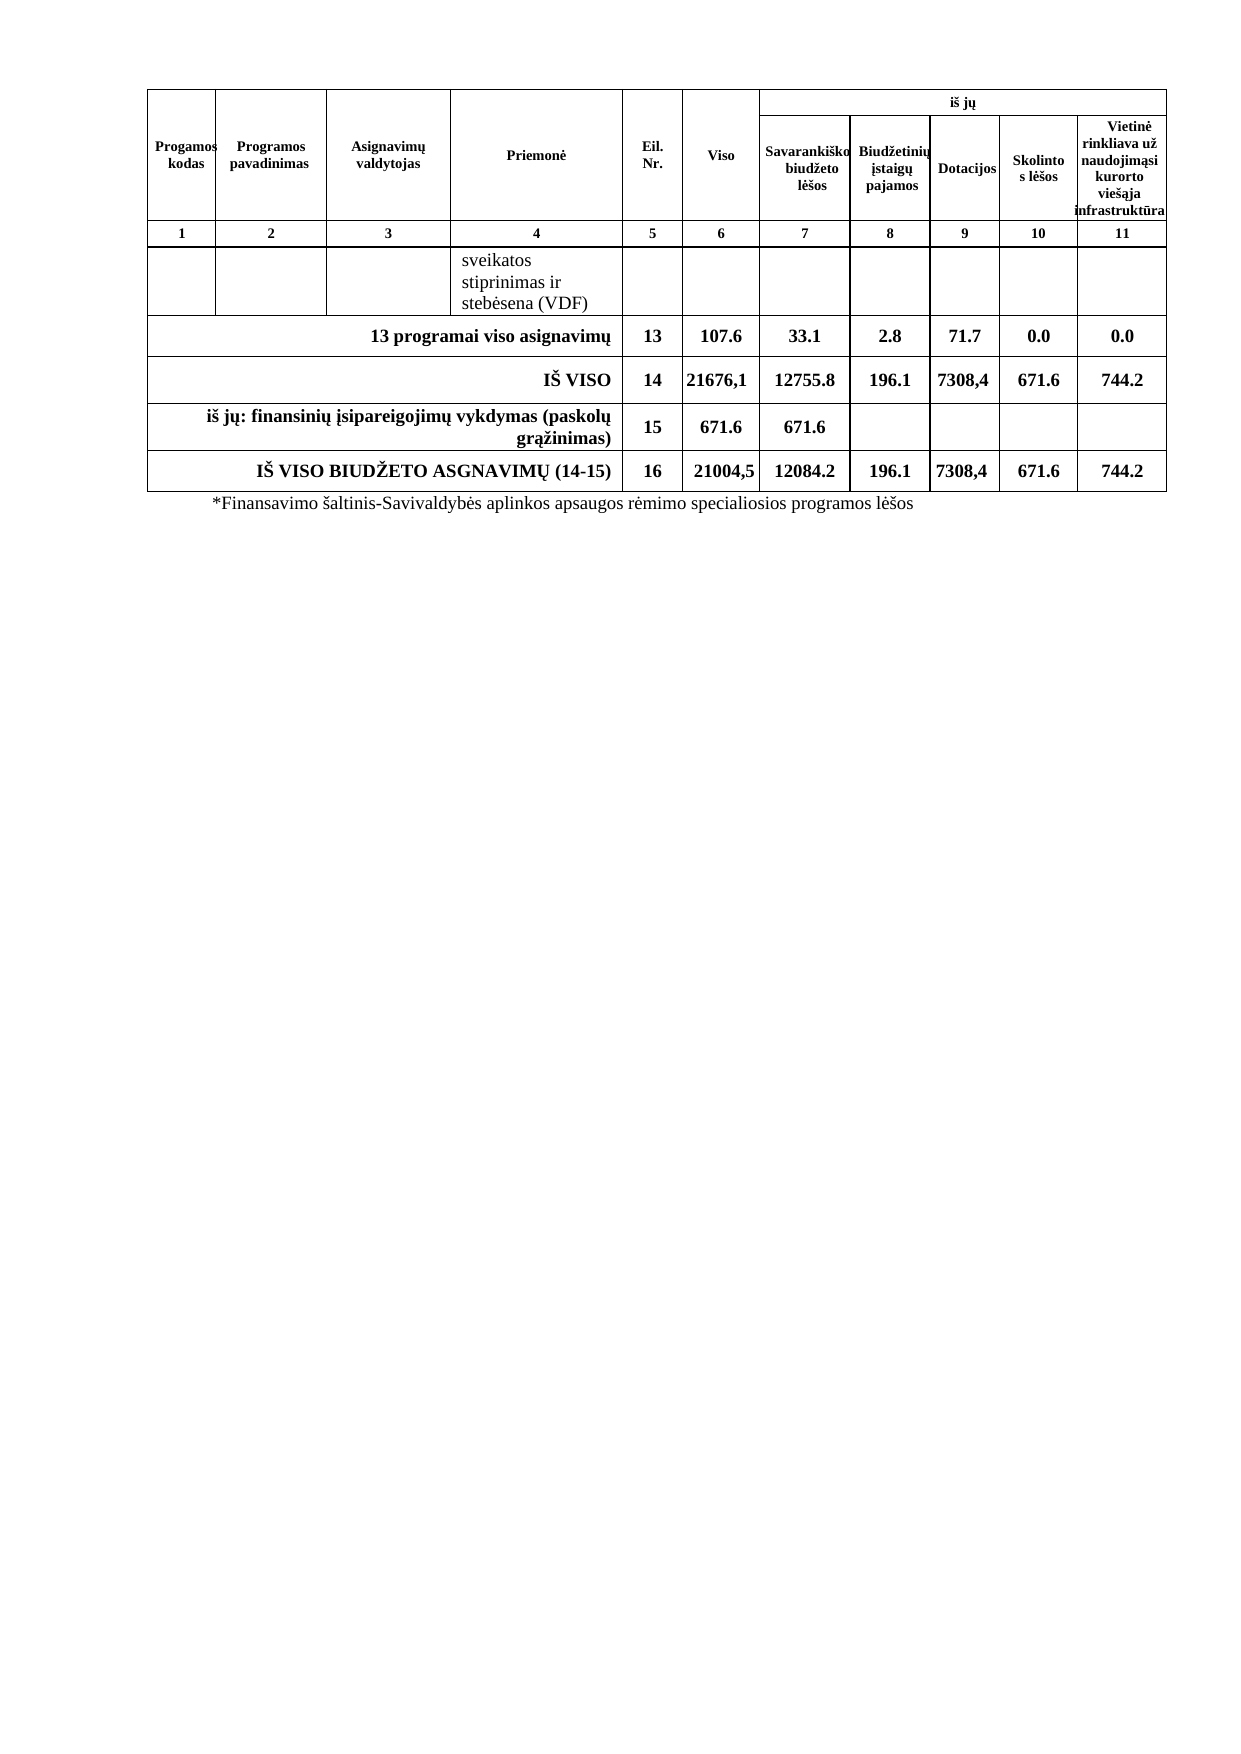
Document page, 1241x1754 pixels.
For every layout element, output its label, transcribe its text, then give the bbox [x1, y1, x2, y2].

table_cell 14 [623, 357, 682, 403]
table_cell 21004,5 [683, 451, 759, 491]
table_cell Biudžetinių įstaigų pajamos [851, 116, 929, 220]
table_cell [1000, 404, 1077, 450]
table_cell 21676,1 [683, 357, 759, 403]
table_cell 196.1 [851, 357, 929, 403]
table_cell [931, 248, 999, 315]
table_cell 196.1 [851, 451, 929, 491]
table_header iš jų [760, 90, 1166, 115]
table_cell 7308,4 [931, 451, 999, 491]
table_cell iš jų: finansinių įsipareigojimų vykdymas (paskolų grąžinimas) [148, 404, 622, 450]
table_cell 11 [1078, 221, 1166, 246]
table_cell 13 [623, 316, 682, 356]
table_cell IŠ VISO [148, 357, 622, 403]
table_cell 4 [451, 221, 622, 246]
table_cell [1078, 404, 1166, 450]
table_cell 0.0 [1000, 316, 1077, 356]
table_cell 671.6 [1000, 357, 1077, 403]
table_cell 7 [760, 221, 849, 246]
table_cell 10 [1000, 221, 1077, 246]
table_cell [851, 404, 929, 450]
table_cell 0.0 [1078, 316, 1166, 356]
table_cell 9 [931, 221, 999, 246]
table_cell 15 [623, 404, 682, 450]
table_cell IŠ VISO BIUDŽETO ASGNAVIMŲ (14-15) [148, 451, 622, 491]
table_header Asignavimų valdytojas [327, 90, 450, 220]
table_cell 71.7 [931, 316, 999, 356]
table_cell 16 [623, 451, 682, 491]
table_cell [760, 248, 849, 315]
table_cell [683, 248, 759, 315]
table_cell 2 [216, 221, 326, 246]
table_cell Savarankiško biudžeto lėšos [760, 116, 849, 220]
table_cell Vietinė rinkliava už naudojimąsi kurorto viešąja infrastruktūra [1078, 116, 1166, 220]
table_header Eil. Nr. [623, 90, 682, 220]
table_cell 744.2 [1078, 357, 1166, 403]
table_cell Dotacijos [931, 116, 999, 220]
table_header Programos pavadinimas [216, 90, 326, 220]
table_cell 33.1 [760, 316, 849, 356]
table_cell sveikatos stiprinimas ir stebėsena (VDF) [451, 248, 622, 315]
table_header Priemonė [451, 90, 622, 220]
table_cell 671.6 [683, 404, 759, 450]
table_cell 671.6 [760, 404, 849, 450]
table_cell [623, 248, 682, 315]
table_cell 12084.2 [760, 451, 849, 491]
table_cell [931, 404, 999, 450]
table_cell 671.6 [1000, 451, 1077, 491]
table_header Progamos kodas [148, 90, 215, 220]
table_cell [851, 248, 929, 315]
table_cell 1 [148, 221, 215, 246]
table_cell [1000, 248, 1077, 315]
table_header Viso [683, 90, 759, 220]
table_cell 12755.8 [760, 357, 849, 403]
table_cell Skolintos lėšos [1000, 116, 1077, 220]
table_cell [216, 248, 326, 315]
table_cell 6 [683, 221, 759, 246]
table_cell 5 [623, 221, 682, 246]
table_cell 13 programai viso asignavimų [148, 316, 622, 356]
text *Finansavimo šaltinis-Savivaldybės aplinkos apsaugos rėmimo specialiosios programos lėšos [212, 492, 1167, 513]
table_cell 3 [327, 221, 450, 246]
table_cell 744.2 [1078, 451, 1166, 491]
table_cell [1078, 248, 1166, 315]
table_cell 8 [851, 221, 929, 246]
table_cell [148, 248, 215, 315]
table_cell 2.8 [851, 316, 929, 356]
table_cell 7308,4 [931, 357, 999, 403]
table_cell 107.6 [683, 316, 759, 356]
table_cell [327, 248, 450, 315]
